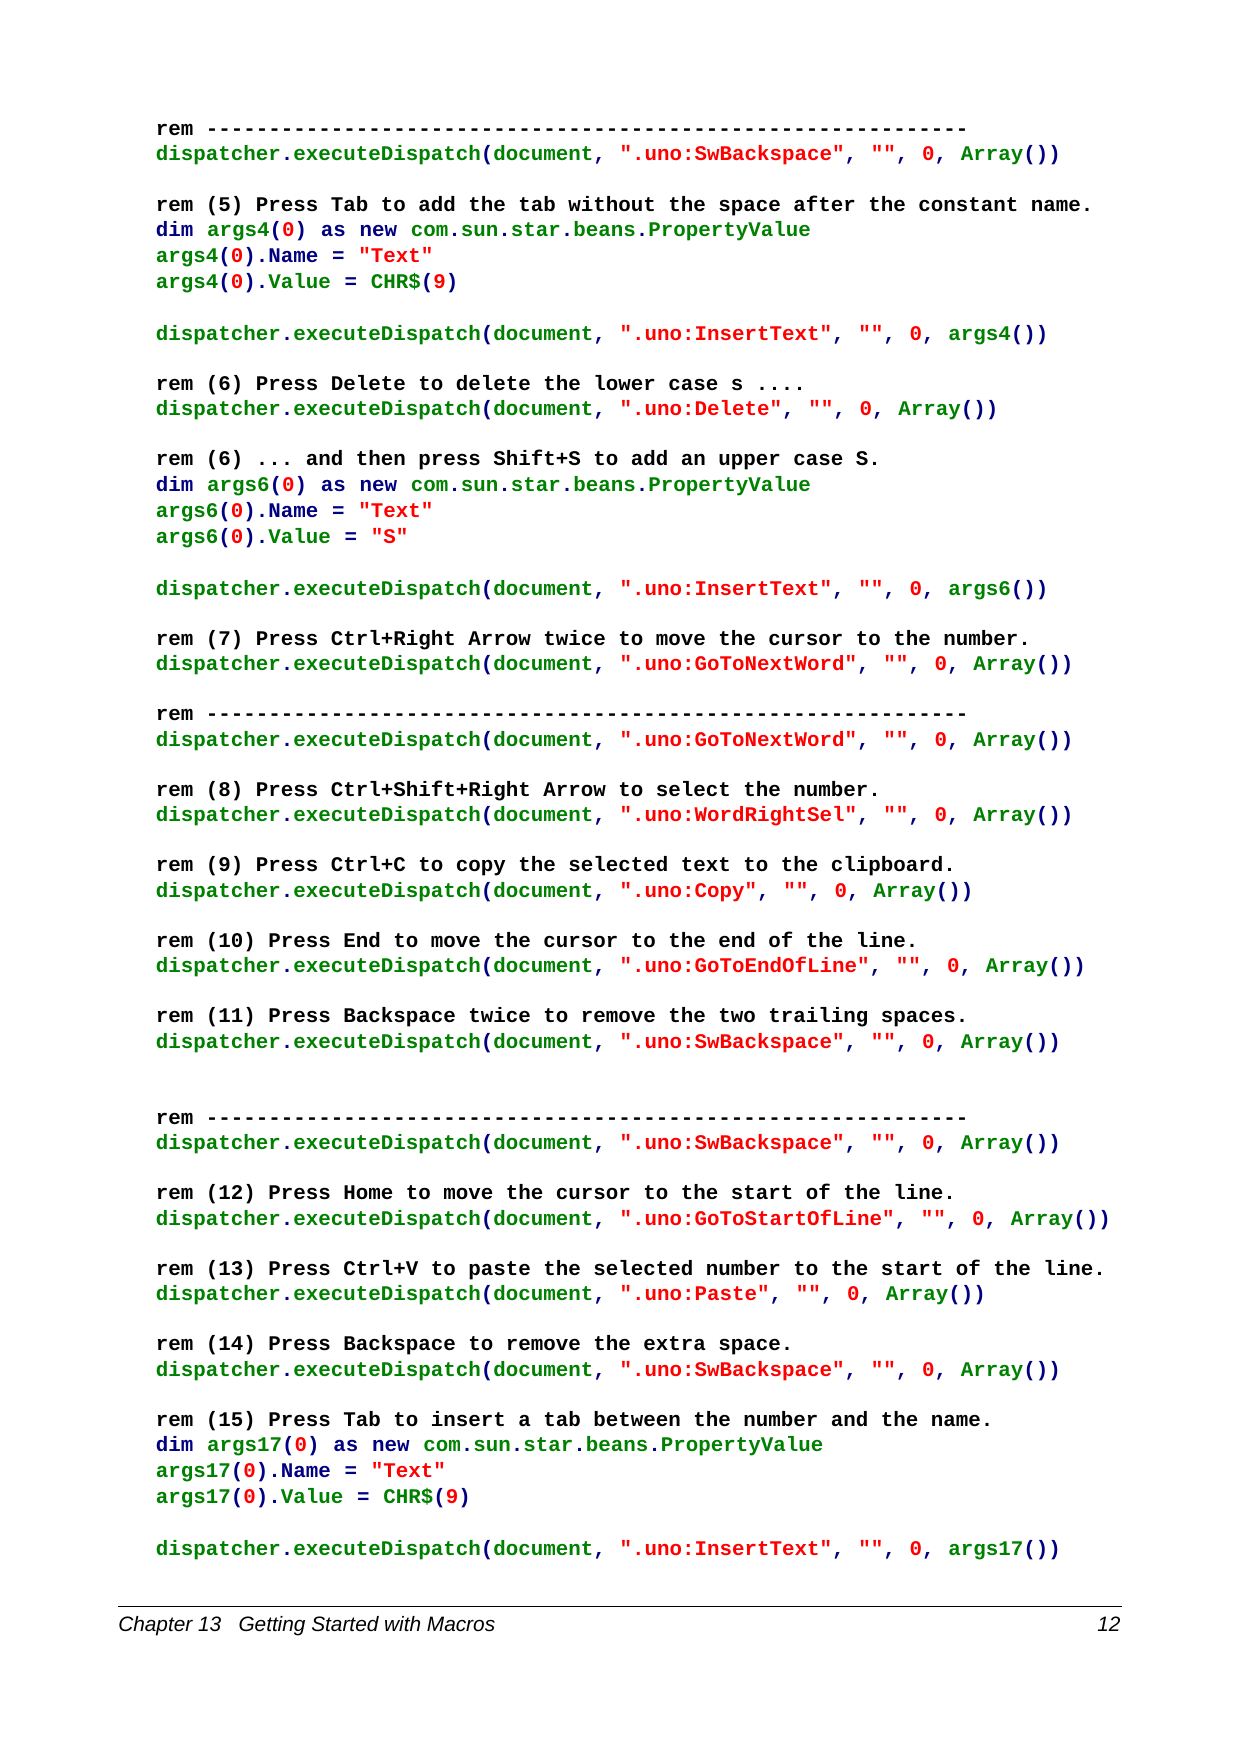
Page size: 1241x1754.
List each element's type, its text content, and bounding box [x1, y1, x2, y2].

text dim args6(0) as new com.sun.star.beans.PropertyValue [156, 472, 1122, 498]
text dispatcher.executeDispatch(document, ".uno:Copy", "", 0, Array()) [156, 878, 1122, 904]
text dispatcher.executeDispatch(document, ".uno:WordRightSel", "", 0, Array()) [156, 802, 1122, 828]
text dispatcher.executeDispatch(document, ".uno:SwBackspace", "", 0, Array()) [156, 1029, 1122, 1055]
text args17(0).Value = CHR$(9) [156, 1484, 1122, 1510]
text rem ------------------------------------------------------------- [156, 703, 1122, 727]
text rem (13) Press Ctrl+V to paste the selected number to the start of the line. [156, 1258, 1122, 1281]
text dispatcher.executeDispatch(document, ".uno:GoToEndOfLine", "", 0, Array()) [156, 953, 1122, 979]
text dispatcher.executeDispatch(document, ".uno:GoToStartOfLine", "", 0, Array()) [156, 1206, 1122, 1232]
text dispatcher.executeDispatch(document, ".uno:GoToNextWord", "", 0, Array()) [156, 651, 1122, 677]
text rem (6) ... and then press Shift+S to add an upper case S. [156, 448, 1122, 472]
text args6(0).Value = "S" [156, 524, 1122, 550]
text rem (8) Press Ctrl+Shift+Right Arrow to select the number. [156, 779, 1122, 802]
text dispatcher.executeDispatch(document, ".uno:SwBackspace", "", 0, Array()) [156, 1130, 1122, 1156]
text rem (6) Press Delete to delete the lower case s .... [156, 373, 1122, 397]
text dim args17(0) as new com.sun.star.beans.PropertyValue [156, 1432, 1122, 1458]
text rem (11) Press Backspace twice to remove the two trailing spaces. [156, 1005, 1122, 1029]
text rem ------------------------------------------------------------- [156, 118, 1122, 142]
text dispatcher.executeDispatch(document, ".uno:SwBackspace", "", 0, Array()) [156, 142, 1122, 168]
text dispatcher.executeDispatch(document, ".uno:Paste", "", 0, Array()) [156, 1281, 1122, 1307]
text rem (7) Press Ctrl+Right Arrow twice to move the cursor to the number. [156, 628, 1122, 651]
text args4(0).Value = CHR$(9) [156, 269, 1122, 295]
text dispatcher.executeDispatch(document, ".uno:InsertText", "", 0, args4()) [156, 321, 1122, 347]
text rem (5) Press Tab to add the tab without the space after the constant name. [156, 194, 1122, 217]
text rem ------------------------------------------------------------- [156, 1107, 1122, 1130]
text args17(0).Name = "Text" [156, 1458, 1122, 1484]
text rem (15) Press Tab to insert a tab between the number and the name. [156, 1409, 1122, 1432]
text rem (12) Press Home to move the cursor to the start of the line. [156, 1182, 1122, 1206]
text dispatcher.executeDispatch(document, ".uno:SwBackspace", "", 0, Array()) [156, 1357, 1122, 1383]
text dispatcher.executeDispatch(document, ".uno:InsertText", "", 0, args17()) [156, 1536, 1122, 1562]
text rem (9) Press Ctrl+C to copy the selected text to the clipboard. [156, 854, 1122, 878]
text args4(0).Name = "Text" [156, 243, 1122, 269]
text dispatcher.executeDispatch(document, ".uno:Delete", "", 0, Array()) [156, 397, 1122, 422]
text dispatcher.executeDispatch(document, ".uno:InsertText", "", 0, args6()) [156, 576, 1122, 602]
text rem (10) Press End to move the cursor to the end of the line. [156, 930, 1122, 953]
text args6(0).Name = "Text" [156, 498, 1122, 524]
text dim args4(0) as new com.sun.star.beans.PropertyValue [156, 217, 1122, 243]
text dispatcher.executeDispatch(document, ".uno:GoToNextWord", "", 0, Array()) [156, 727, 1122, 753]
text rem (14) Press Backspace to remove the extra space. [156, 1333, 1122, 1357]
